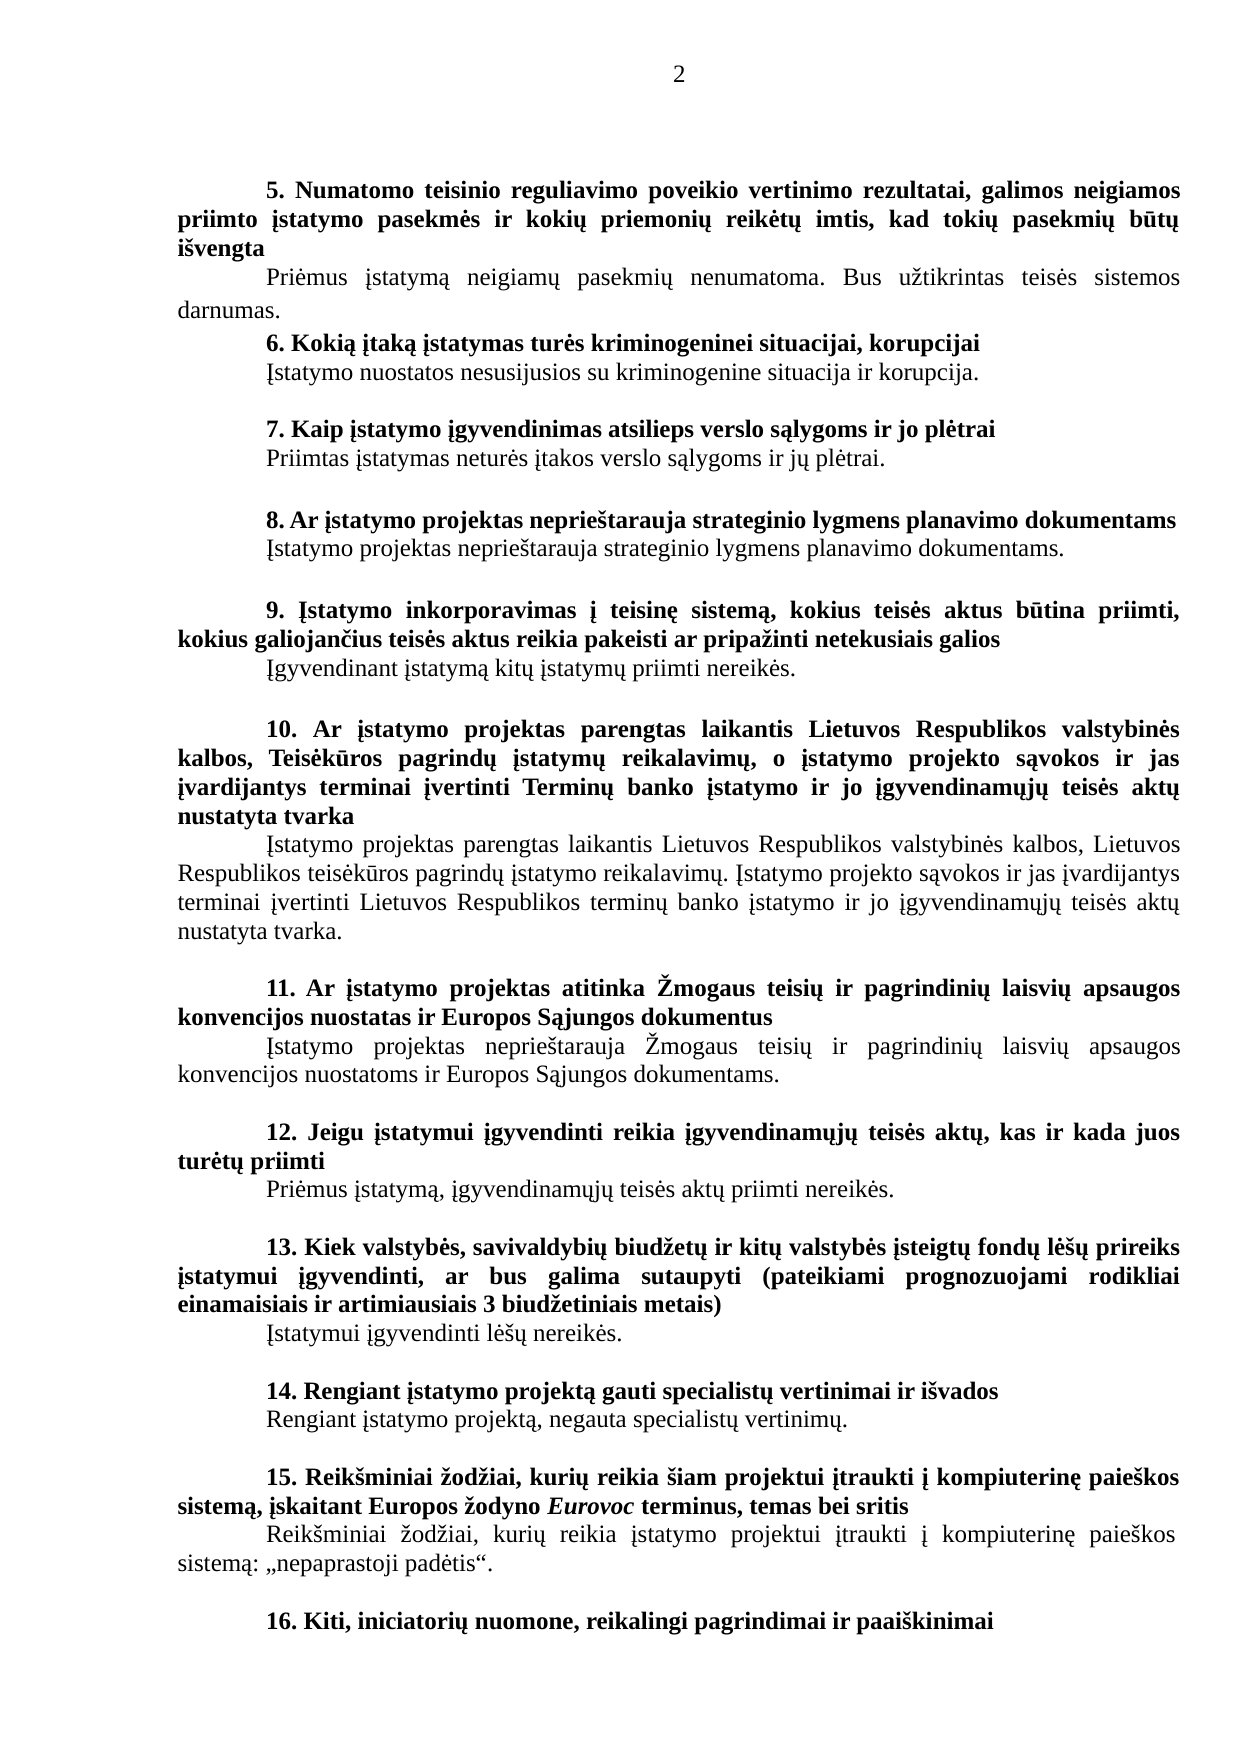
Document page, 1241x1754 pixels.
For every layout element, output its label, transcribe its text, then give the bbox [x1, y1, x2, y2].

text 8. Ar įstatymo projektas neprieštarauja strateginio lygmens planavimo dokumentams [177, 505, 1181, 533]
text 6. Kokią įtaką įstatymas turės kriminogeninei situacijai, korupcijai [177, 328, 1181, 357]
text 15. Reikšminiai žodžiai, kurių reikia šiam projektui įtraukti į kompiuterinę paieškos sistemą, įskaitant Europos žodyno Eurovoc terminus, temas bei sritis [177, 1462, 1181, 1519]
text 11. Ar įstatymo projektas atitinka Žmogaus teisių ir pagrindinių laisvių apsaugos konvencijos nuostatas ir Europos Sąjungos dokumentus [177, 973, 1181, 1031]
text Įgyvendinant įstatymą kitų įstatymų priimti nereikės. [177, 653, 1181, 681]
text Įstatymo projektas neprieštarauja Žmogaus teisių ir pagrindinių laisvių apsaugos konvencijos nuostatoms ir Europos Sąjungos dokumentams. [177, 1031, 1181, 1088]
text Įstatymo projektas parengtas laikantis Lietuvos Respublikos valstybinės kalbos, Lietuvos Respublikos teisėkūros pagrindų įstatymo reikalavimų. Įstatymo projekto sąvokos ir jas įvardijantys terminai įvertinti Lietuvos Respublikos terminų banko įstatymo ir jo įgyvendinamųjų teisės aktų nustatyta tvarka. [177, 829, 1181, 944]
text Įstatymo nuostatos nesusijusios su kriminogenine situacija ir korupcija. [177, 357, 1181, 385]
text 5. Numatomo teisinio reguliavimo poveikio vertinimo rezultatai, galimos neigiamos priimto įstatymo pasekmės ir kokių priemonių reikėtų imtis, kad tokių pasekmių būtų išvengta [177, 176, 1181, 262]
text Priėmus įstatymą, įgyvendinamųjų teisės aktų priimti nereikės. [177, 1174, 1181, 1203]
text Įstatymo projektas neprieštarauja strateginio lygmens planavimo dokumentams. [177, 533, 1181, 562]
text Įstatymui įgyvendinti lėšų nereikės. [177, 1318, 1181, 1347]
text 13. Kiek valstybės, savivaldybių biudžetų ir kitų valstybės įsteigtų fondų lėšų prireiks įstatymui įgyvendinti, ar bus galima sutaupyti (pateikiami prognozuojami rodikliai einamaisiais ir artimiausiais 3 biudžetiniais metais) [177, 1232, 1181, 1318]
text 14. Rengiant įstatymo projektą gauti specialistų vertinimai ir išvados [177, 1376, 1181, 1404]
text Reikšminiai žodžiai, kurių reikia įstatymo projektui įtraukti į kompiuterinę paieškos sistemą: „nepaprastoji padėtis“. [177, 1519, 1177, 1577]
text Priėmus įstatymą neigiamų pasekmių nenumatoma. Bus užtikrintas teisės sistemos darnumas. [177, 262, 1181, 324]
text 12. Jeigu įstatymui įgyvendinti reikia įgyvendinamųjų teisės aktų, kas ir kada juos turėtų priimti [177, 1117, 1181, 1174]
text 16. Kiti, iniciatorių nuomone, reikalingi pagrindimai ir paaiškinimai [177, 1606, 1181, 1634]
text 10. Ar įstatymo projektas parengtas laikantis Lietuvos Respublikos valstybinės kalbos, Teisėkūros pagrindų įstatymų reikalavimų, o įstatymo projekto sąvokos ir jas įvardijantys terminai įvertinti Terminų banko įstatymo ir jo įgyvendinamųjų teisės aktų nustatyta tvarka [177, 714, 1181, 829]
text Rengiant įstatymo projektą, negauta specialistų vertinimų. [177, 1404, 1181, 1433]
text Priimtas įstatymas neturės įtakos verslo sąlygoms ir jų plėtrai. [177, 443, 1181, 472]
text 9. Įstatymo inkorporavimas į teisinę sistemą, kokius teisės aktus būtina priimti, kokius galiojančius teisės aktus reikia pakeisti ar pripažinti netekusiais galios [177, 595, 1181, 653]
text 7. Kaip įstatymo įgyvendinimas atsilieps verslo sąlygoms ir jo plėtrai [177, 414, 1181, 443]
